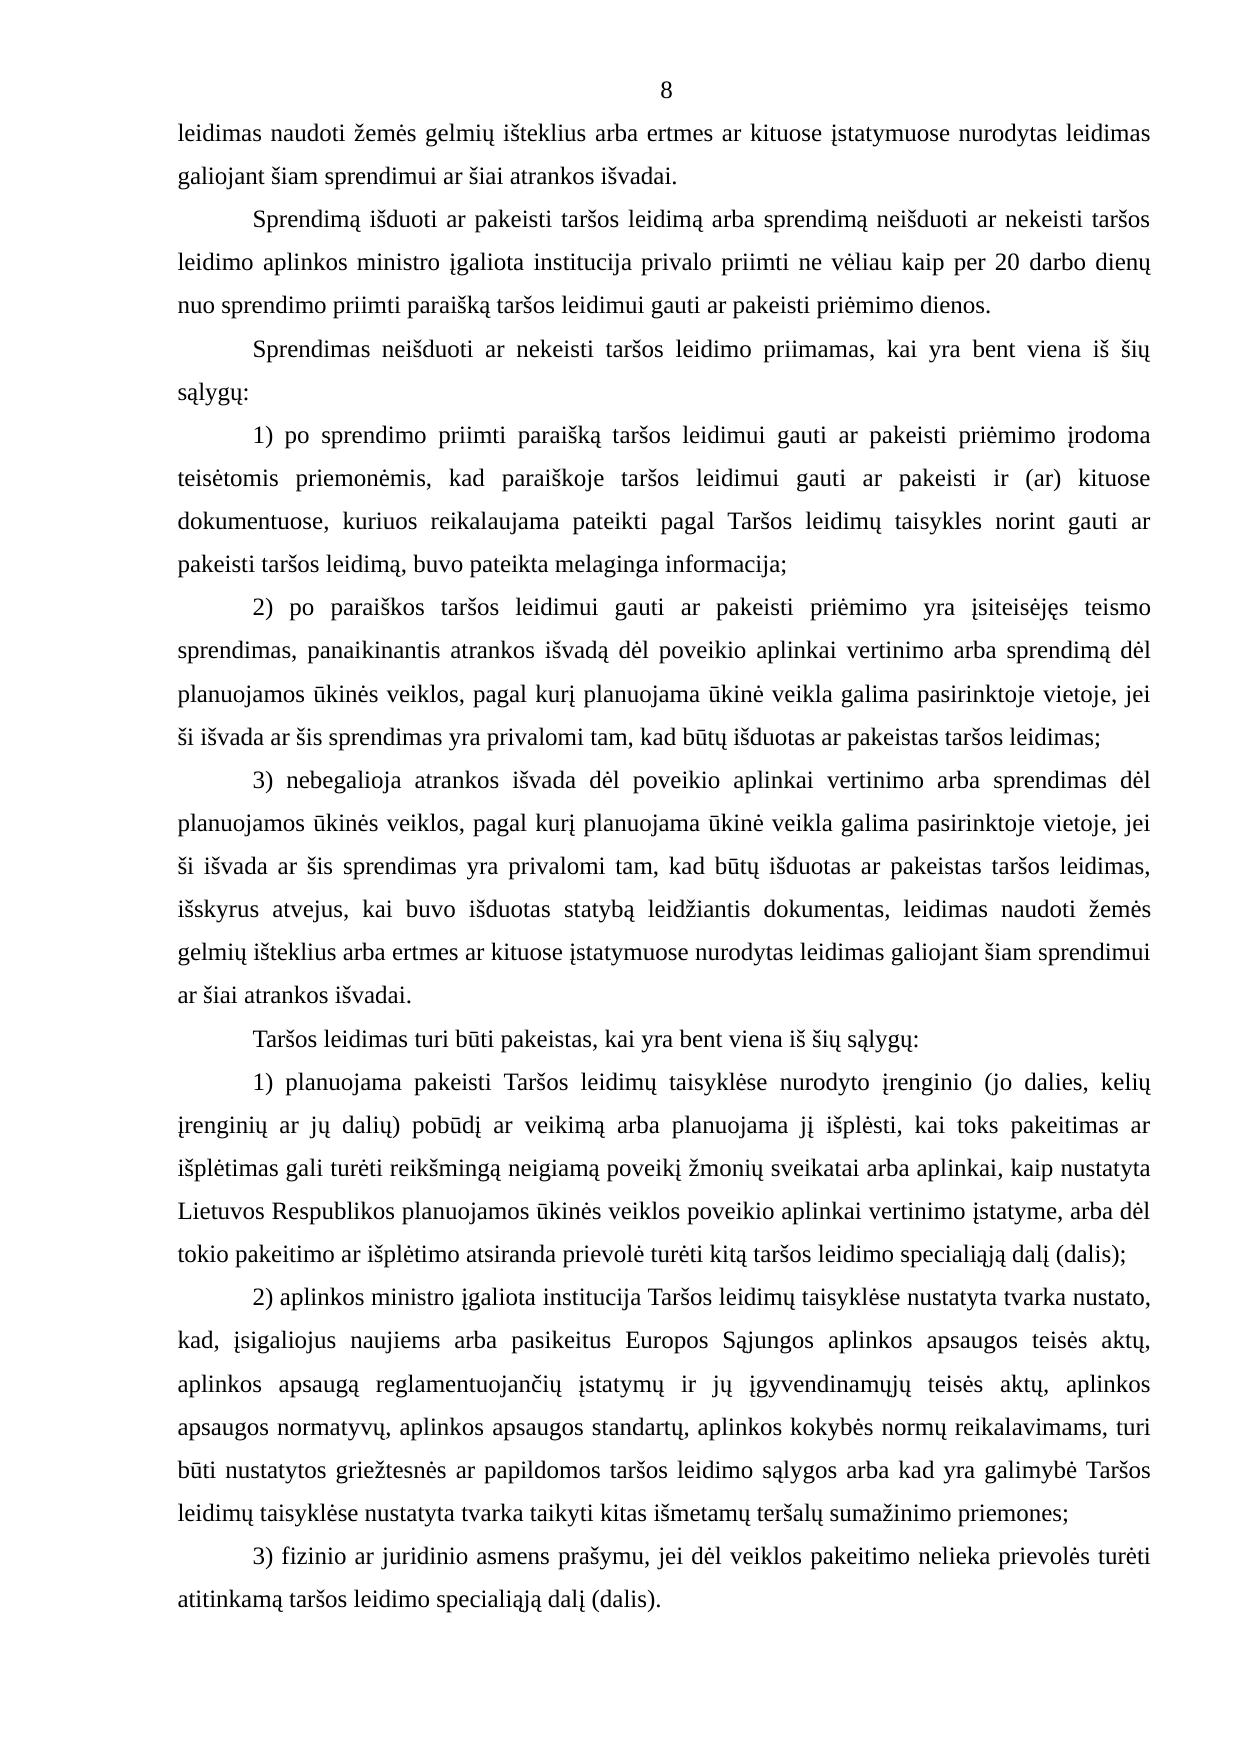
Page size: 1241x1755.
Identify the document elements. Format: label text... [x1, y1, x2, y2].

text leidimas naudoti žemės gelmių išteklius arba ertmes ar kituose įstatymuose nurodytas leidimas galiojant šiam sprendimui ar šiai atrankos išvadai. [177, 118, 1152, 190]
text 3) nebegalioja atrankos išvada dėl poveikio aplinkai vertinimo arba sprendimas dėl planuojamos ūkinės veiklos, pagal kurį planuojama ūkinė veikla galima pasirinktoje vietoje, jei ši išvada ar šis sprendimas yra privalomi tam, kad būtų išduotas ar pakeistas taršos leidimas, išskyrus atvejus, kai buvo išduotas statybą leidžiantis dokumentas, leidimas naudoti žemės gelmių išteklius arba ertmes ar kituose įstatymuose nurodytas leidimas galiojant šiam sprendimui ar šiai atrankos išvadai. [177, 765, 1152, 1009]
text 2) po paraiškos taršos leidimui gauti ar pakeisti priėmimo yra įsiteisėjęs teismo sprendimas, panaikinantis atrankos išvadą dėl poveikio aplinkai vertinimo arba sprendimą dėl planuojamos ūkinės veiklos, pagal kurį planuojama ūkinė veikla galima pasirinktoje vietoje, jei ši išvada ar šis sprendimas yra privalomi tam, kad būtų išduotas ar pakeistas taršos leidimas; [177, 592, 1152, 751]
text 1) po sprendimo priimti paraišką taršos leidimui gauti ar pakeisti priėmimo įrodoma teisėtomis priemonėmis, kad paraiškoje taršos leidimui gauti ar pakeisti ir (ar) kituose dokumentuose, kuriuos reikalaujama pateikti pagal Taršos leidimų taisykles norint gauti ar pakeisti taršos leidimą, buvo pateikta melaginga informacija; [177, 420, 1152, 578]
text Taršos leidimas turi būti pakeistas, kai yra bent viena iš šių sąlygų: [177, 1024, 1152, 1052]
text 2) aplinkos ministro įgaliota institucija Taršos leidimų taisyklėse nustatyta tvarka nustato, kad, įsigaliojus naujiems arba pasikeitus Europos Sąjungos aplinkos apsaugos teisės aktų, aplinkos apsaugą reglamentuojančių įstatymų ir jų įgyvendinamųjų teisės aktų, aplinkos apsaugos normatyvų, aplinkos apsaugos standartų, aplinkos kokybės normų reikalavimams, turi būti nustatytos griežtesnės ar papildomos taršos leidimo sąlygos arba kad yra galimybė Taršos leidimų taisyklėse nustatyta tvarka taikyti kitas išmetamų teršalų sumažinimo priemones; [177, 1282, 1152, 1527]
text 1) planuojama pakeisti Taršos leidimų taisyklėse nurodyto įrenginio (jo dalies, kelių įrenginių ar jų dalių) pobūdį ar veikimą arba planuojama jį išplėsti, kai toks pakeitimas ar išplėtimas gali turėti reikšmingą neigiamą poveikį žmonių sveikatai arba aplinkai, kaip nustatyta Lietuvos Respublikos planuojamos ūkinės veiklos poveikio aplinkai vertinimo įstatyme, arba dėl tokio pakeitimo ar išplėtimo atsiranda prievolė turėti kitą taršos leidimo specialiąją dalį (dalis); [177, 1067, 1152, 1268]
text 3) fizinio ar juridinio asmens prašymu, jei dėl veiklos pakeitimo nelieka prievolės turėti atitinkamą taršos leidimo specialiąją dalį (dalis). [177, 1541, 1152, 1613]
text Sprendimą išduoti ar pakeisti taršos leidimą arba sprendimą neišduoti ar nekeisti taršos leidimo aplinkos ministro įgaliota institucija privalo priimti ne vėliau kaip per 20 darbo dienų nuo sprendimo priimti paraišką taršos leidimui gauti ar pakeisti priėmimo dienos. [177, 204, 1152, 319]
text Sprendimas neišduoti ar nekeisti taršos leidimo priimamas, kai yra bent viena iš šių sąlygų: [177, 334, 1152, 406]
